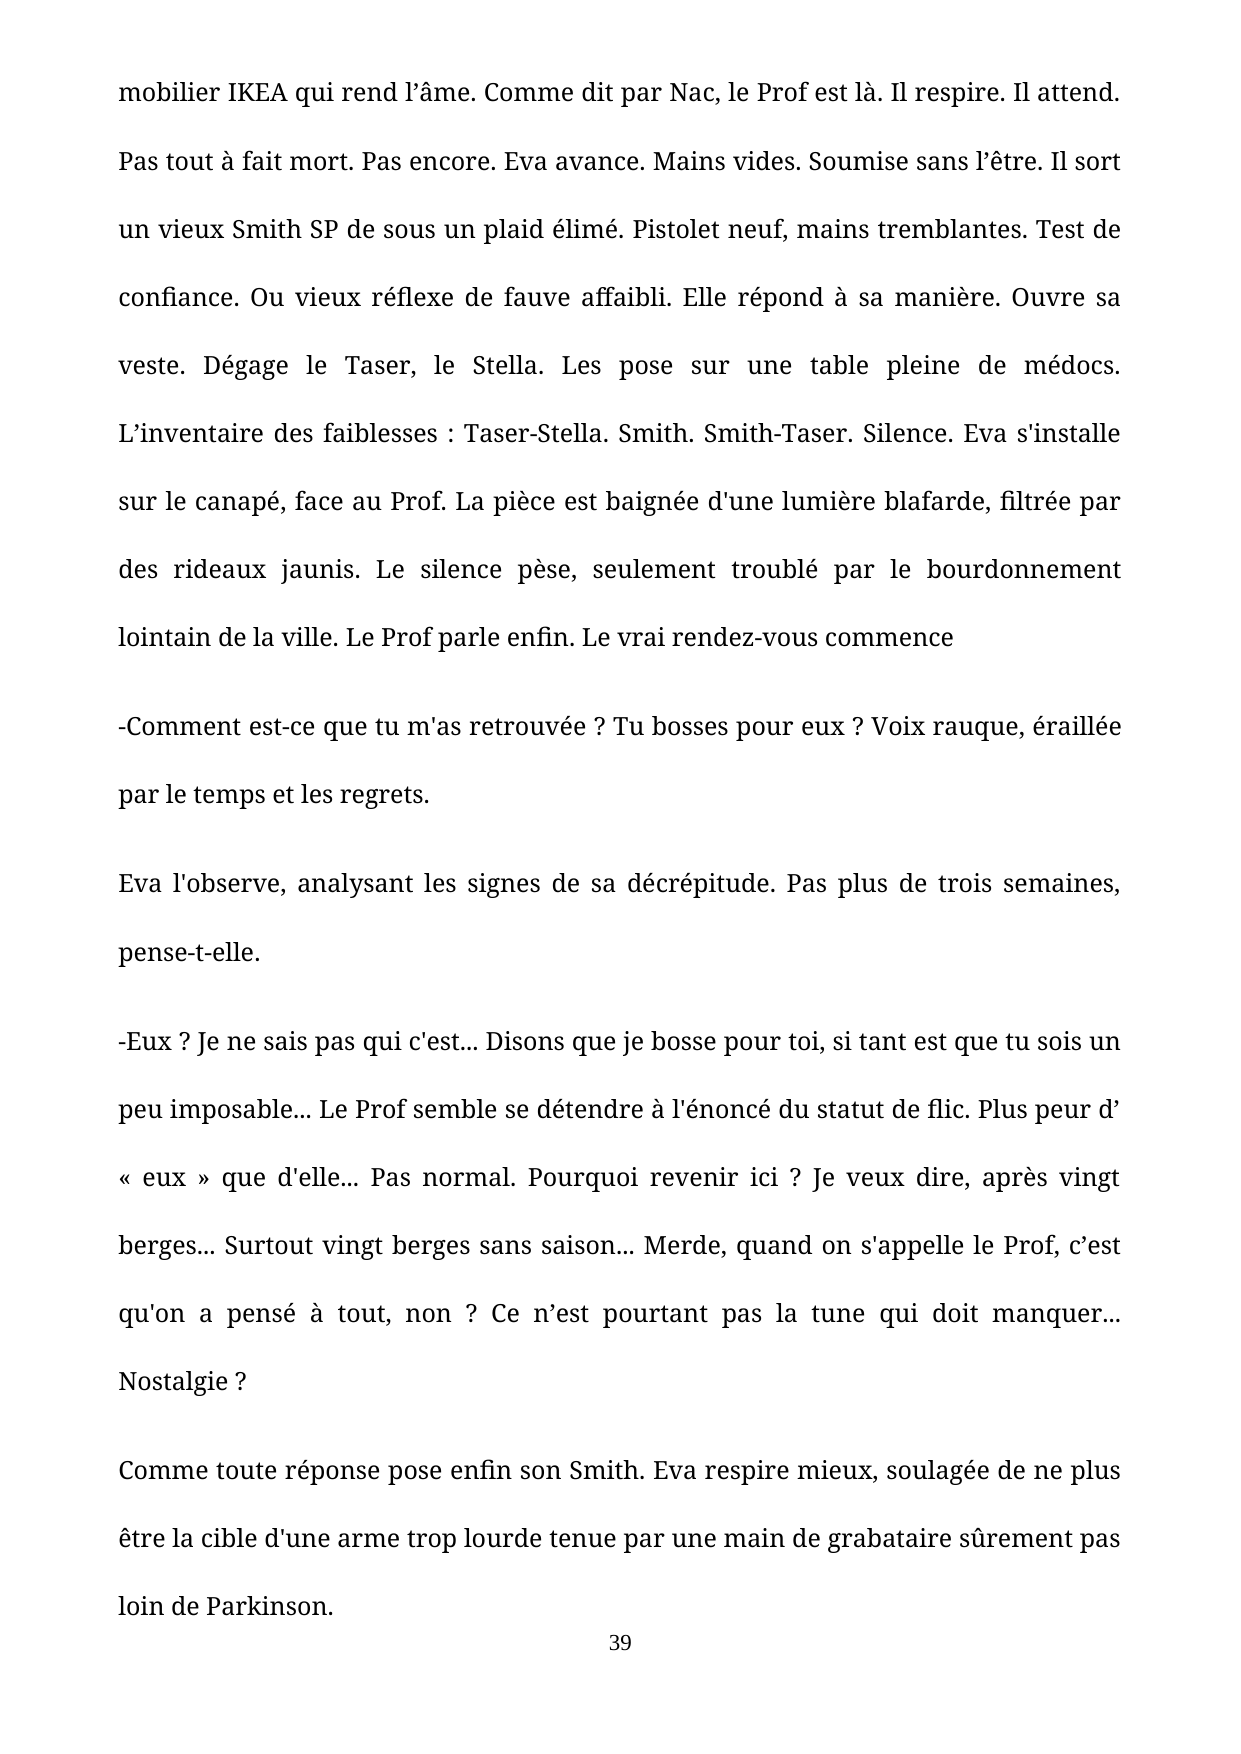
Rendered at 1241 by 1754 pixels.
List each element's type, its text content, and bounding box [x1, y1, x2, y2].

text Comme toute réponse pose enfin son Smith. Eva respire mieux, soulagée de ne plus être la cible d'une arme trop lourde tenue par une main de grabataire sûrement pas loin de Parkinson.​ [118, 1453, 1122, 1623]
text mobilier IKEA qui rend l’âme. Comme dit par Nac, le Prof est là. Il respire. Il attend. Pas tout à fait mort. Pas encore. Eva avance. Mains vides. Soumise sans l’être. Il sort un vieux Smith SP de sous un plaid élimé. Pistolet neuf, mains tremblantes. Test de confiance. Ou vieux réflexe de fauve affaibli. Elle répond à sa manière. Ouvre sa veste. Dégage le Taser, le Stella. Les pose sur une table pleine de médocs. L’inventaire des faiblesses : Taser-Stella. Smith. Smith-Taser. Silence. Eva s'installe sur le canapé, face au Prof. La pièce est baignée d'une lumière blafarde, filtrée par des rideaux jaunis. Le silence pèse, seulement troublé par le bourdonnement lointain de la ville.​ Le Prof parle enfin. Le vrai rendez-vous commence [118, 75, 1122, 654]
text Eva l'observe, analysant les signes de sa décrépitude. Pas plus de trois semaines, pense-t-elle.​ [118, 866, 1122, 968]
text -Eux ? Je ne sais pas qui c'est... Disons que je bosse pour toi, si tant est que tu sois un peu imposable... Le Prof semble se détendre à l'énoncé du statut de flic. Plus peur d’ « eux » que d'elle... Pas normal. Pourquoi revenir ici ? Je veux dire, après vingt berges... Surtout vingt berges sans saison... Merde, quand on s'appelle le Prof, c’est qu'on a pensé à tout, non ? Ce n’est pourtant pas la tune qui doit manquer... Nostalgie ? [118, 1023, 1122, 1398]
text -Comment est-ce que tu m'as retrouvée ? Tu bosses pour eux ? Voix rauque, éraillée par le temps et les regrets. [118, 709, 1122, 811]
